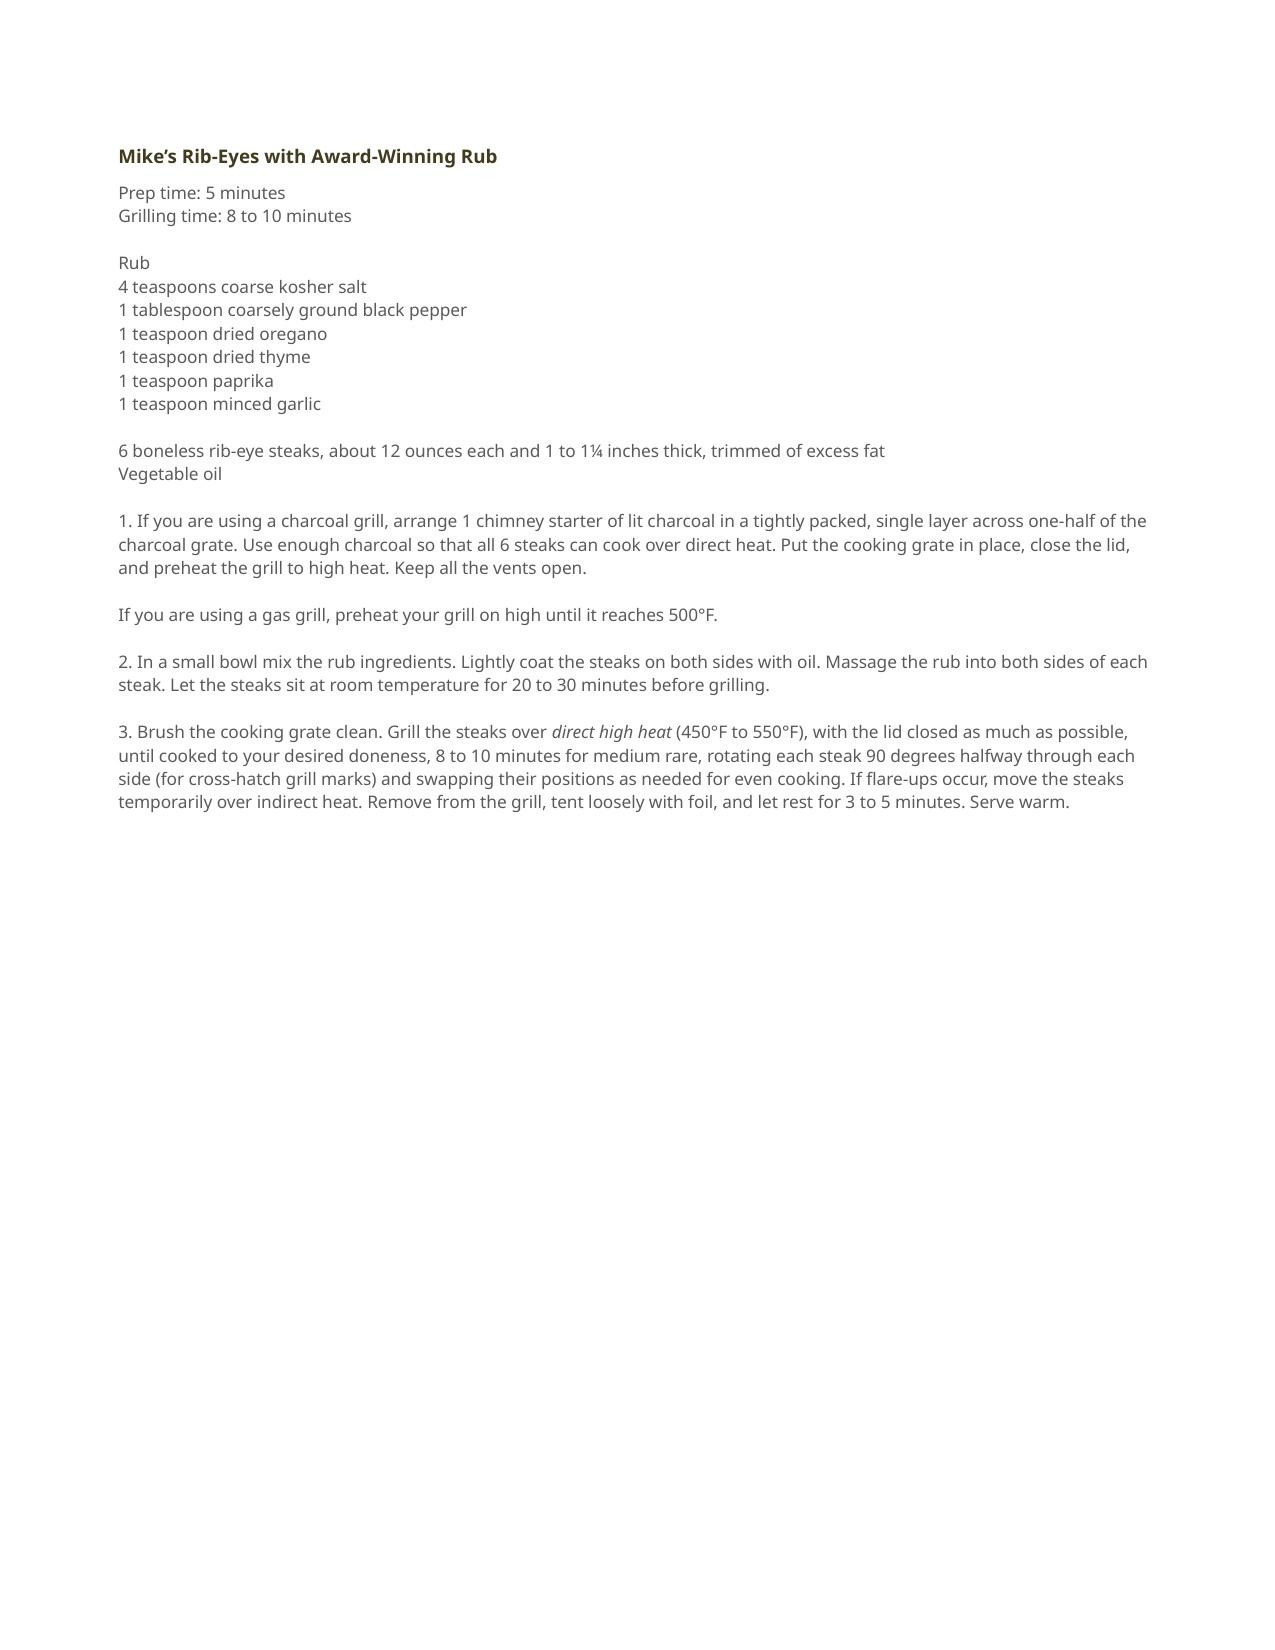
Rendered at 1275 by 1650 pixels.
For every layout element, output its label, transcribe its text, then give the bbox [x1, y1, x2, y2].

subtitle Mike’s Rib-Eyes with Award-Winning Rub [118, 143, 1157, 169]
text Prep time: 5 minutes Grilling time: 8 to 10 minutes Rub 4 teaspoons coarse kosher salt 1 tablespoon coarsely ground black pepper 1 teaspoon dried oregano 1 teaspoon dried thyme 1 teaspoon paprika 1 teaspoon minced garlic 6 boneless rib-eye steaks, about 12 ounces each and 1 to 1¼ inches thick, trimmed of excess fat Vegetable oil 1. If you are using a charcoal grill, arrange 1 chimney starter of lit charcoal in a tightly packed, single layer across one-half of the charcoal grate. Use enough charcoal so that all 6 steaks can cook over direct heat. Put the cooking grate in place, close the lid, and preheat the grill to high heat. Keep all the vents open. If you are using a gas grill, preheat your grill on high until it reaches 500°F. 2. In a small bowl mix the rub ingredients. Lightly coat the steaks on both sides with oil. Massage the rub into both sides of each steak. Let the steaks sit at room temperature for 20 to 30 minutes before grilling. 3. Brush the cooking grate clean. Grill the steaks over direct high heat (450°F to 550°F), with the lid closed as much as possible, until cooked to your desired doneness, 8 to 10 minutes for medium rare, rotating each steak 90 degrees halfway through each side (for cross-hatch grill marks) and swapping their positions as needed for even cooking. If flare-ups occur, move the steaks temporarily over indirect heat. Remove from the grill, tent loosely with foil, and let rest for 3 to 5 minutes. Serve warm. [118, 181, 1157, 814]
